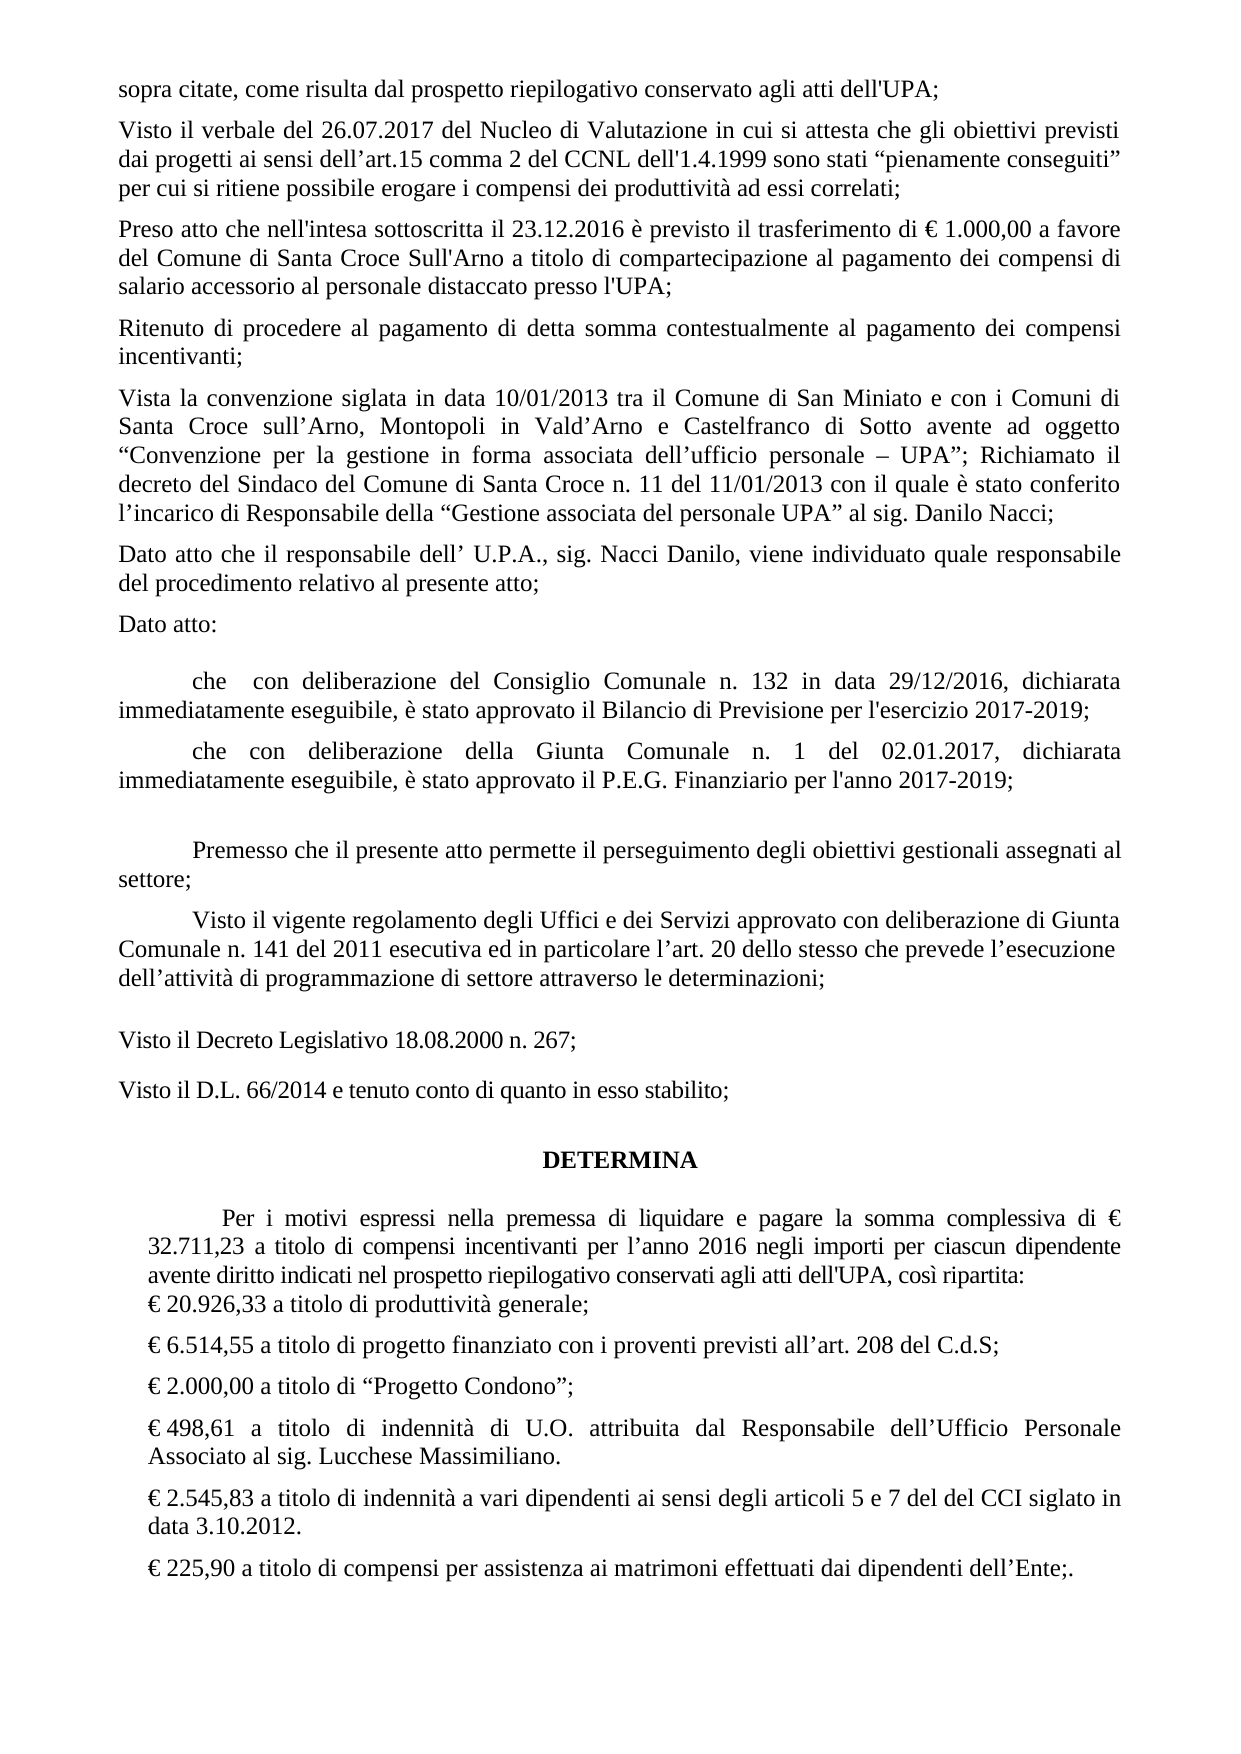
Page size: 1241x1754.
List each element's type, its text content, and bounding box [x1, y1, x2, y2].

text € 498,61 a titolo di indennità di U.O. attribuita dal Responsabile dell’Ufficio Personale Associato al sig. Lucchese Massimiliano. [148, 1413, 1122, 1470]
text € 2.545,83 a titolo di indennità a vari dipendenti ai sensi degli articoli 5 e 7 del del CCI siglato in data 3.10.2012. [148, 1483, 1122, 1540]
text Per i motivi espressi nella premessa di liquidare e pagare la somma complessiva di € 32.711,23 a titolo di compensi incentivanti per l’anno 2016 negli importi per ciascun dipendente avente diritto indicati nel prospetto riepilogativo conservati agli atti dell'UPA, così ripartita: [118, 1203, 1122, 1289]
text DETERMINA [118, 1145, 1122, 1174]
text Premesso che il presente atto permette il perseguimento degli obiettivi gestionali assegnati al settore; [118, 835, 1122, 893]
text sopra citate, come risulta dal prospetto riepilogativo conservato agli atti dell'UPA; [118, 74, 1122, 103]
text € 6.514,55 a titolo di progetto finanziato con i proventi previsti all’art. 208 del C.d.S; [148, 1330, 1122, 1359]
text Visto il D.L. 66/2014 e tenuto conto di quanto in esso stabilito; [118, 1079, 1122, 1104]
text Dato atto: [118, 609, 1122, 638]
text che con deliberazione del Consiglio Comunale n. 132 in data 29/12/2016, dichiarata immediatamente eseguibile, è stato approvato il Bilancio di Previsione per l'esercizio 2017-2019; [118, 666, 1122, 724]
text € 225,90 a titolo di compensi per assistenza ai matrimoni effettuati dai dipendenti dell’Ente;. [148, 1553, 1122, 1581]
text € 2.000,00 a titolo di “Progetto Condono”; [148, 1371, 1122, 1400]
text Preso atto che nell'intesa sottoscritta il 23.12.2016 è previsto il trasferimento di € 1.000,00 a favore del Comune di Santa Croce Sull'Arno a titolo di compartecipazione al pagamento dei compensi di salario accessorio al personale distaccato presso l'UPA; [118, 214, 1122, 300]
text Dato atto che il responsabile dell’ U.P.A., sig. Nacci Danilo, viene individuato quale responsabile del procedimento relativo al presente atto; [118, 539, 1122, 596]
text Vista la convenzione siglata in data 10/01/2013 tra il Comune di San Miniato e con i Comuni di Santa Croce sull’Arno, Montopoli in Vald’Arno e Castelfranco di Sotto avente ad oggetto “Convenzione per la gestione in forma associata dell’ufficio personale – UPA”; Richiamato il decreto del Sindaco del Comune di Santa Croce n. 11 del 11/01/2013 con il quale è stato conferito l’incarico di Responsabile della “Gestione associata del personale UPA” al sig. Danilo Nacci; [118, 383, 1122, 526]
text Ritenuto di procedere al pagamento di detta somma contestualmente al pagamento dei compensi incentivanti; [118, 313, 1122, 370]
text € 20.926,33 a titolo di produttività generale; [148, 1289, 1122, 1318]
text Visto il verbale del 26.07.2017 del Nucleo di Valutazione in cui si attesta che gli obiettivi previsti dai progetti ai sensi dell’art.15 comma 2 del CCNL dell'1.4.1999 sono stati “pienamente conseguiti” per cui si ritiene possibile erogare i compensi dei produttività ad essi correlati; [118, 115, 1122, 201]
text Visto il vigente regolamento degli Uffici e dei Servizi approvato con deliberazione di Giunta Comunale n. 141 del 2011 esecutiva ed in particolare l’art. 20 dello stesso che prevede l’esecuzione dell’attività di programmazione di settore attraverso le determinazioni; [118, 905, 1122, 991]
text Visto il Decreto Legislativo 18.08.2000 n. 267; [118, 1029, 1122, 1054]
text che con deliberazione della Giunta Comunale n. 1 del 02.01.2017, dichiarata immediatamente eseguibile, è stato approvato il P.E.G. Finanziario per l'anno 2017-2019; [118, 736, 1122, 794]
